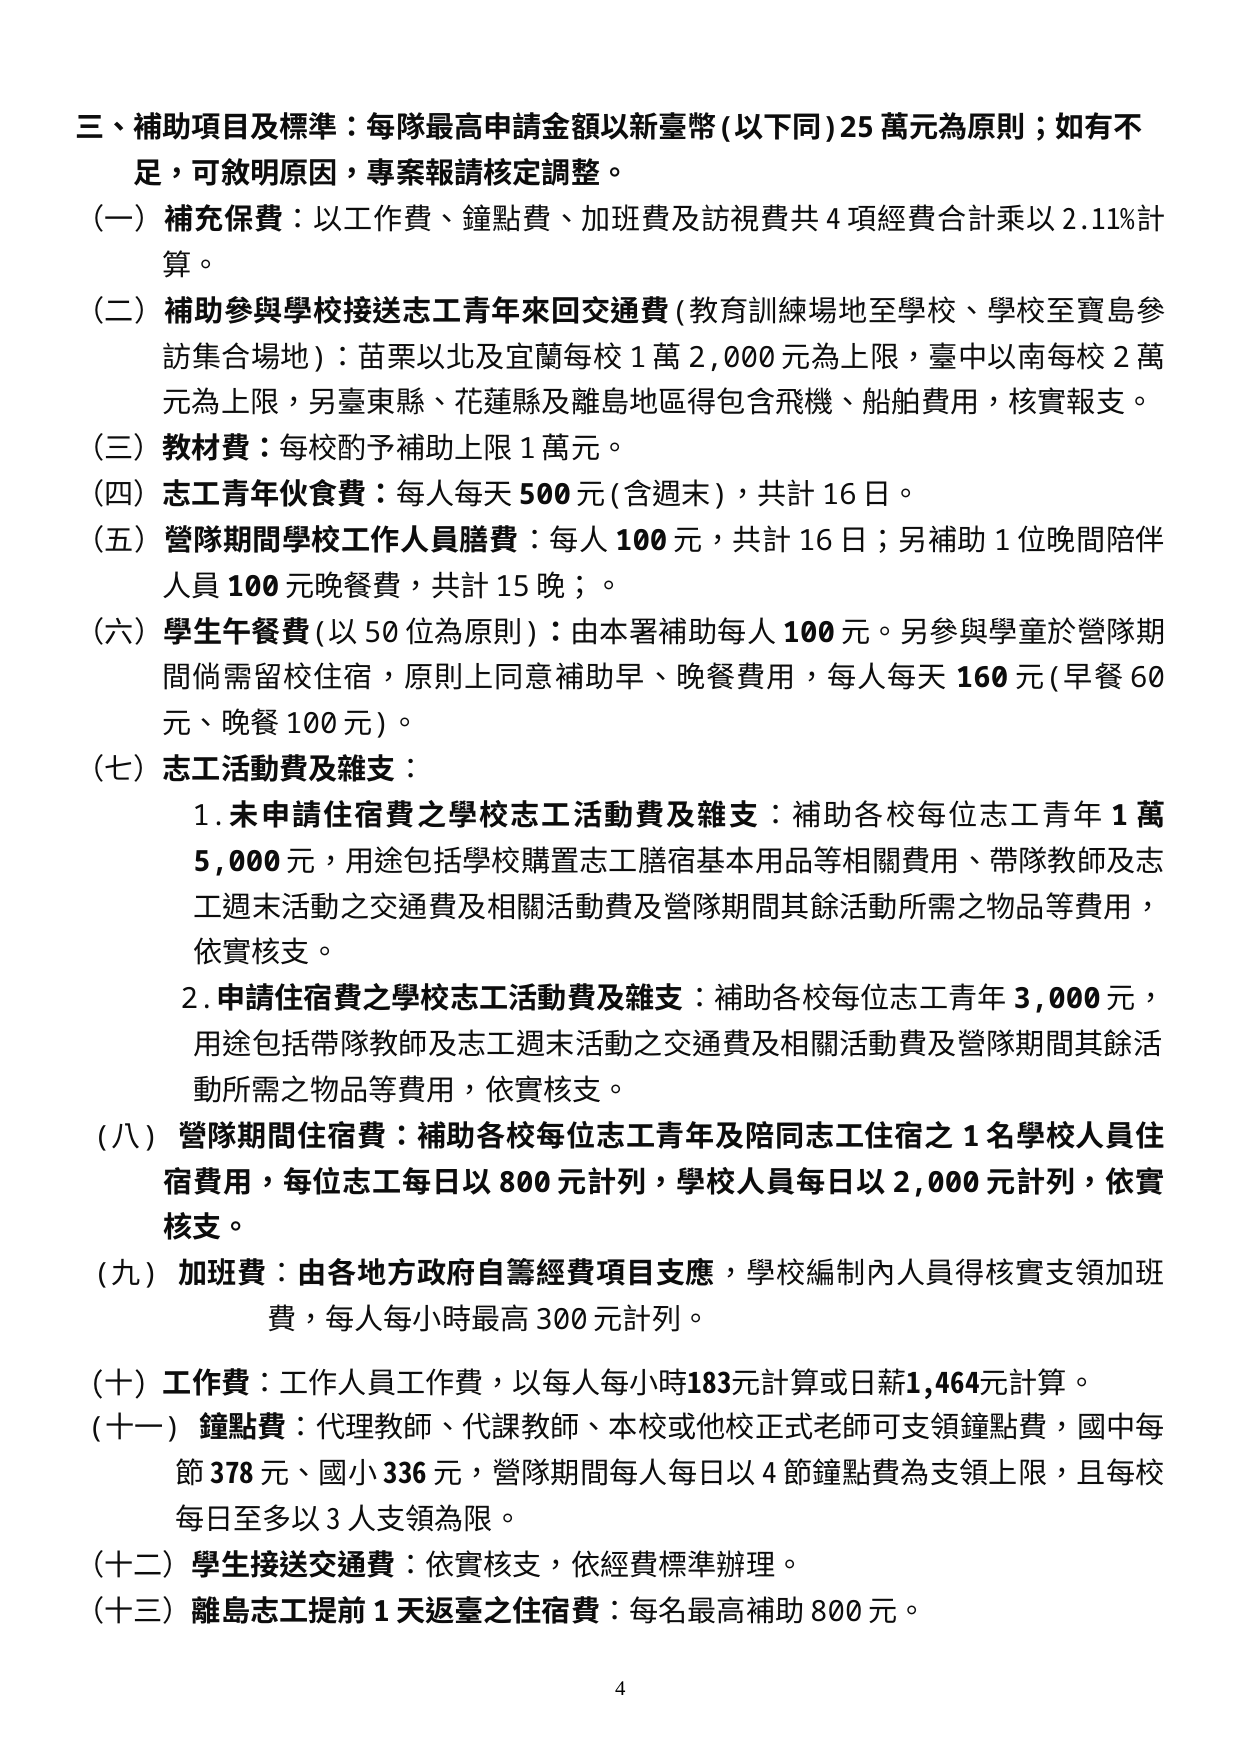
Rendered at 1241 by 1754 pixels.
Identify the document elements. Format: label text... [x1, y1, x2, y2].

text （三）教材費：每校酌予補助上限1萬元。 [75, 422, 1165, 468]
text （二）補助參與學校接送志工青年來回交通費(教育訓練場地至學校、學校至寶島參訪集合場地)：苗栗以北及宜蘭每校1萬2,000元為上限，臺中以南每校2萬元為上限，另臺東縣、花蓮縣及離島地區得包含飛機、船舶費用，核實報支。 [75, 284, 1165, 422]
text (十一) 鐘點費：代理教師、代課教師、本校或他校正式老師可支領鐘點費，國中每節378元、國小336元，營隊期間每人每日以4節鐘點費為支領上限，且每校每日至多以3人支領為限。 [87, 1401, 1165, 1539]
text 三、補助項目及標準：每隊最高申請金額以新臺幣(以下同)25萬元為原則；如有不足，可敘明原因，專案報請核定調整。 [75, 101, 1165, 193]
text 1.未申請住宿費之學校志工活動費及雜支：補助各校每位志工青年1萬5,000元，用途包括學校購置志工膳宿基本用品等相關費用、帶隊教師及志工週末活動之交通費及相關活動費及營隊期間其餘活動所需之物品等費用，依實核支。 [75, 789, 1165, 972]
text （一）補充保費：以工作費、鐘點費、加班費及訪視費共4項經費合計乘以2.11%計算。 [75, 193, 1165, 284]
text （五）營隊期間學校工作人員膳費：每人100元，共計16日；另補助1位晚間陪伴人員100元晚餐費，共計15晚；。 [75, 514, 1165, 605]
text （七）志工活動費及雜支： [75, 743, 1165, 789]
text （六）學生午餐費(以50位為原則)：由本署補助每人100元。另參與學童於營隊期間倘需留校住宿，原則上同意補助早、晚餐費用，每人每天160元(早餐60元、晚餐100元)。 [75, 605, 1165, 743]
text （四）志工青年伙食費：每人每天500元(含週末)，共計16日。 [75, 468, 1165, 514]
text (九) 加班費：由各地方政府自籌經費項目支應，學校編制內人員得核實支領加班費，每人每小時最高300元計列。 [75, 1247, 1165, 1339]
text （十三）離島志工提前1天返臺之住宿費：每名最高補助800元。 [75, 1584, 1165, 1630]
text 2.申請住宿費之學校志工活動費及雜支：補助各校每位志工青年3,000元，用途包括帶隊教師及志工週末活動之交通費及相關活動費及營隊期間其餘活動所需之物品等費用，依實核支。 [75, 972, 1165, 1109]
text (十) 工作費：工作人員工作費，以每人每小時183元計算或日薪1,464元計算。 [90, 1339, 1165, 1401]
text （十二）學生接送交通費：依實核支，依經費標準辦理。 [75, 1539, 1165, 1584]
text (八) 營隊期間住宿費：補助各校每位志工青年及陪同志工住宿之1名學校人員住宿費用，每位志工每日以800元計列，學校人員每日以2,000元計列，依實核支。 [75, 1109, 1165, 1247]
